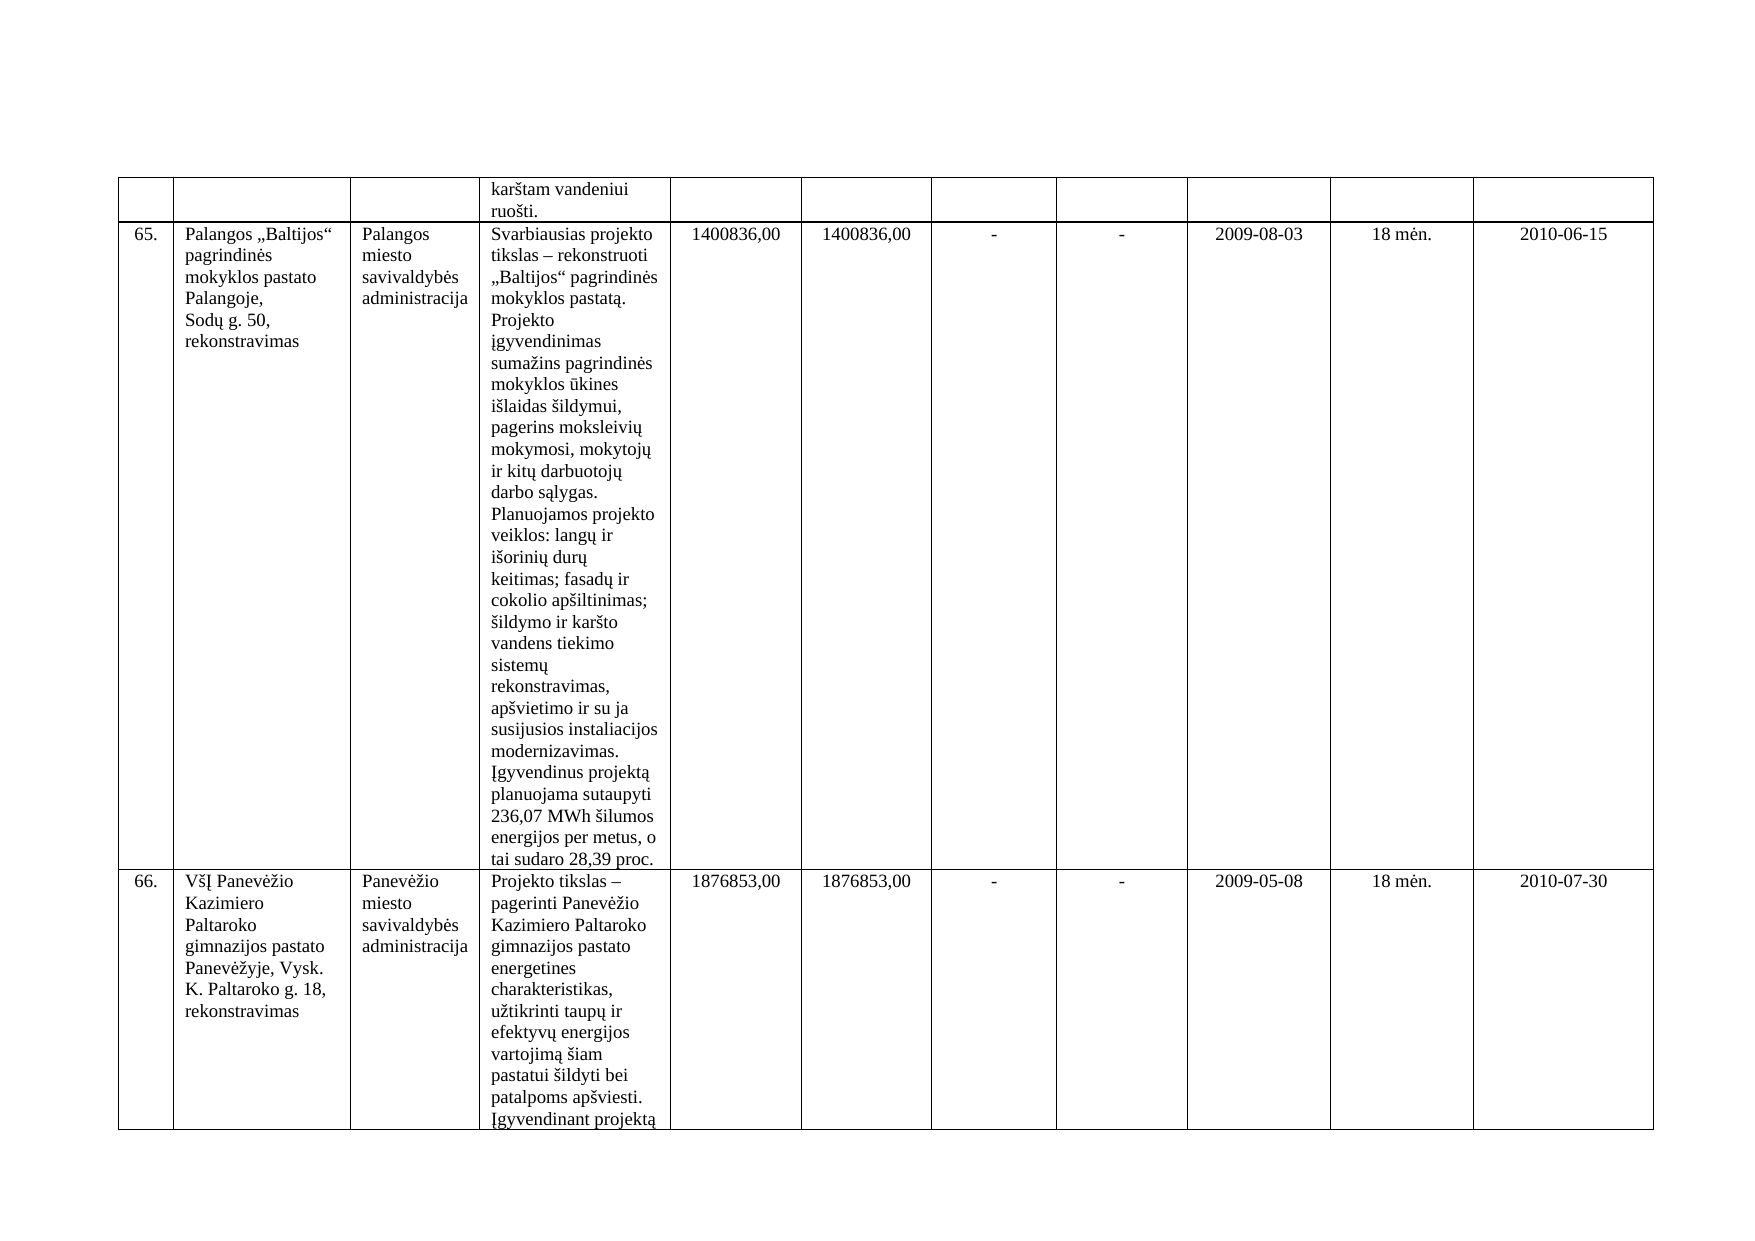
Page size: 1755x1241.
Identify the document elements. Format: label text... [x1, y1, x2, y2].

table_cell 66. [119, 870, 173, 1129]
table_cell - [932, 870, 1056, 1129]
table_cell [671, 178, 801, 221]
table_cell 65. [119, 223, 173, 869]
table_cell 18 mėn. [1331, 223, 1473, 869]
table_cell Palangos „Baltijos“ pagrindinės mokyklos pastato Palangoje, Sodų g. 50, rekonstravimas [174, 223, 350, 869]
table_cell - [932, 178, 1056, 221]
table_cell - [932, 223, 1056, 869]
table_cell [1331, 178, 1473, 221]
table_cell - [1057, 223, 1187, 869]
table_cell Svarbiausias projekto tikslas – rekonstruoti „Baltijos“ pagrindinės mokyklos pastatą. Projekto įgyvendinimas sumažins pagrindinės mokyklos ūkines išlaidas šildymui, pagerins moksleivių mokymosi, mokytojų ir kitų darbuotojų darbo sąlygas. Planuojamos projekto veiklos: langų ir išorinių durų keitimas; fasadų ir cokolio apšiltinimas; šildymo ir karšto vandens tiekimo sistemų rekonstravimas, apšvietimo ir su ja susijusios instaliacijos modernizavimas. Įgyvendinus projektą planuojama sutaupyti 236,07 MWh šilumos energijos per metus, o tai sudaro 28,39 proc. [480, 223, 670, 869]
table_cell [1474, 178, 1653, 221]
table_cell [1188, 178, 1330, 221]
table_cell karštam vandeniui ruošti. [480, 178, 670, 221]
table_cell Projekto tikslas – pagerinti Panevėžio Kazimiero Paltaroko gimnazijos pastato energetines charakteristikas, užtikrinti taupų ir efektyvų energijos vartojimą šiam pastatui šildyti bei patalpoms apšviesti. Įgyvendinant projektą [480, 870, 670, 1129]
table_cell 18 mėn. [1331, 870, 1473, 1129]
table_cell 1876853,00 [802, 870, 931, 1129]
table_cell [351, 178, 479, 221]
table_cell 2009-05-08 [1188, 870, 1330, 1129]
table_cell - [1057, 870, 1187, 1129]
table_cell 1400836,00 [802, 223, 931, 869]
table_cell 2010-06-15 [1474, 223, 1653, 869]
table_cell VšĮ Panevėžio Kazimiero Paltaroko gimnazijos pastato Panevėžyje, Vysk. K. Paltaroko g. 18, rekonstravimas [174, 870, 350, 1129]
table_cell 1400836,00 [671, 223, 801, 869]
table_cell [119, 178, 173, 221]
table_cell [174, 178, 350, 221]
table_cell 1876853,00 [671, 870, 801, 1129]
table_cell Palangos miesto savivaldybės administracija [351, 223, 479, 869]
table_cell Panevėžio miesto savivaldybės administracija [351, 870, 479, 1129]
table_cell [1057, 178, 1187, 221]
table_cell 2010-07-30 [1474, 870, 1653, 1129]
table_cell [802, 178, 931, 221]
table_cell 2009-08-03 [1188, 223, 1330, 869]
